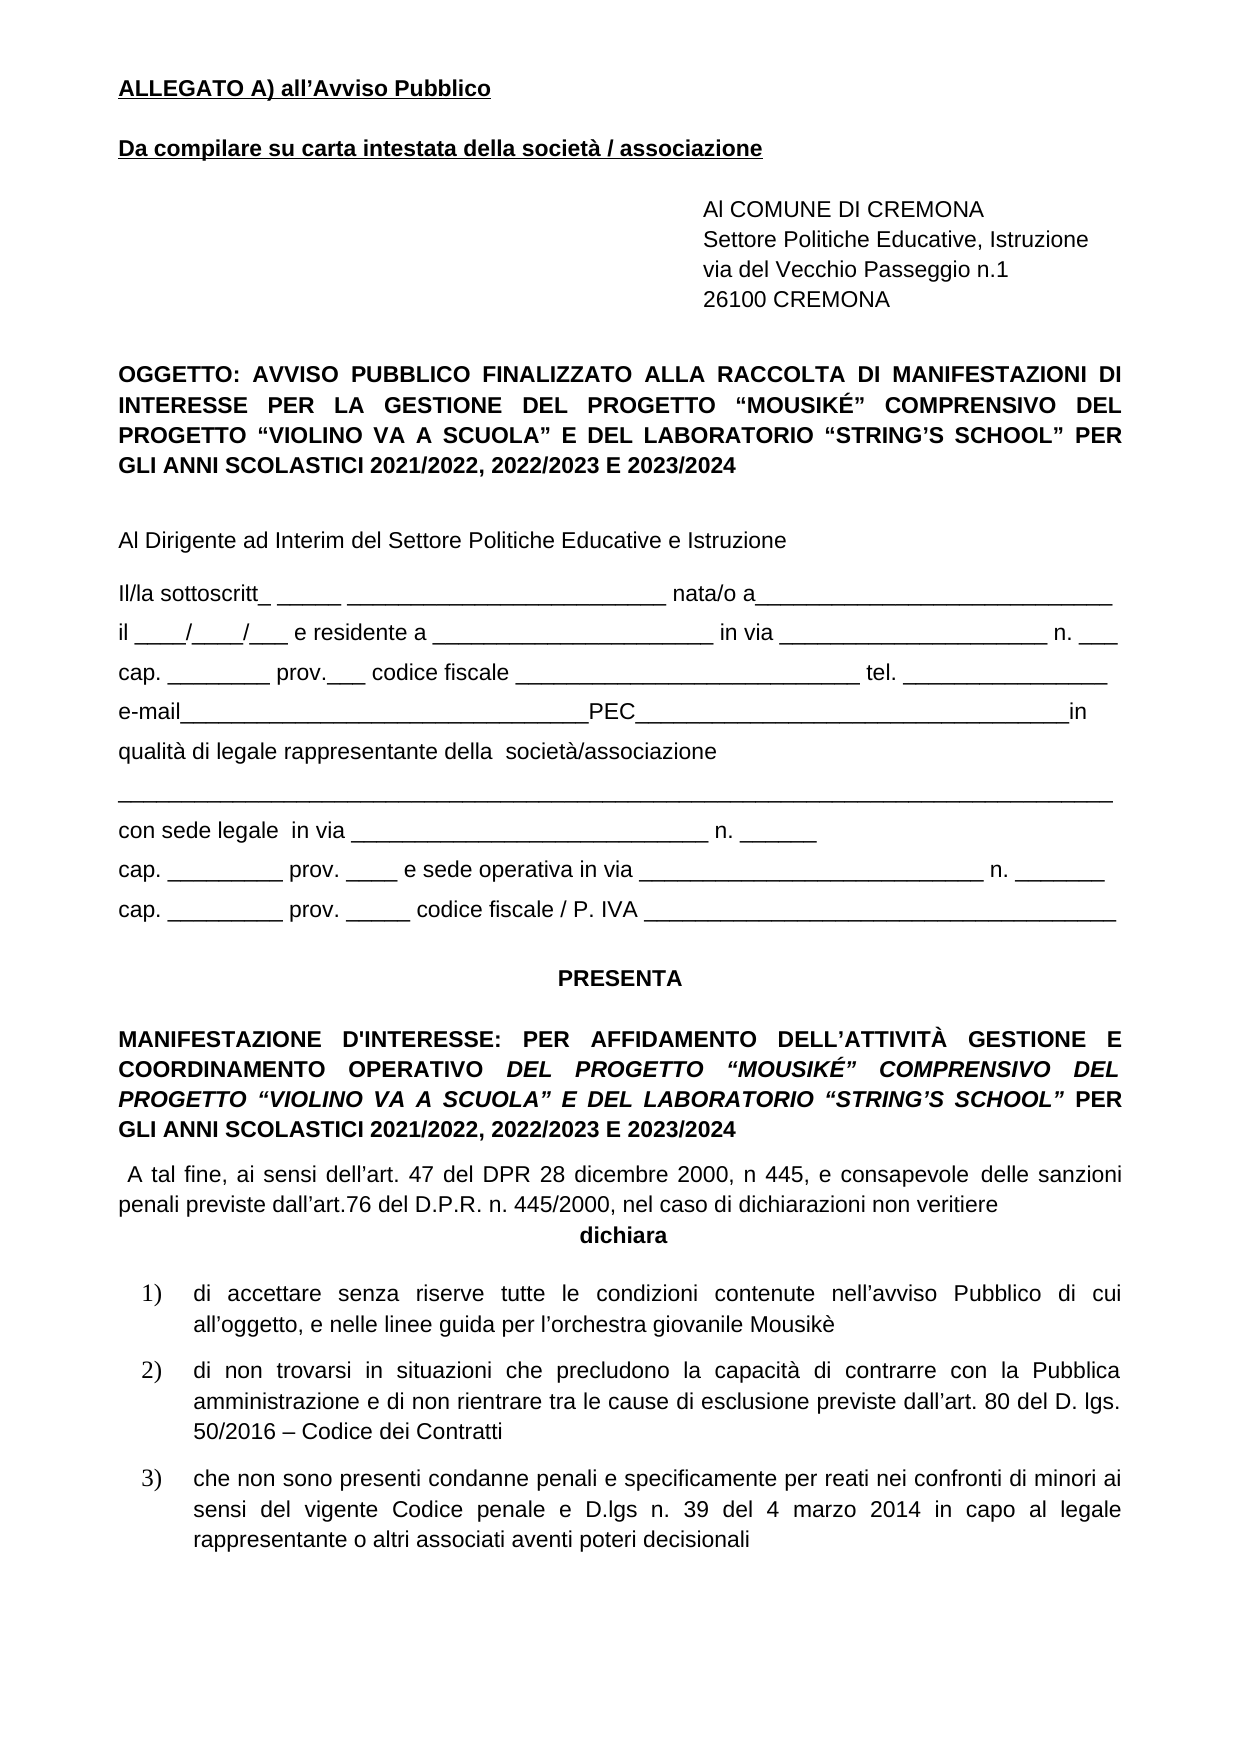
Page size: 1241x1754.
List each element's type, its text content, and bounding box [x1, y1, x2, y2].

text via del Vecchio Passeggio n.1 [1008, 256, 1122, 283]
text OGGETTO: AVVISO PUBBLICO FINALIZZATO ALLA RACCOLTA DI MANIFESTAZIONI DI INTERESSE PER LA GESTIONE DEL PROGETTO “MOUSIKÉ” COMPRENSIVO DEL PROGETTO “VIOLINO VA A SCUOLA” E DEL LABORATORIO “STRING’S SCHOOL” PER GLI ANNI SCOLASTICI 2021/2022, 2022/2023 E 2023/2024 [118, 361, 1122, 478]
text con sede legale in via ____________________________ n. ______ cap. _________ prov. ____ e sede operativa in via ___________________________ n. _______ cap. _________ prov. _____ codice fiscale / P. IVA _____________________________________ [118, 817, 1122, 922]
text PRESENTA [118, 965, 1122, 992]
text MANIFESTAZIONE D'INTERESSE: PER AFFIDAMENTO DELL’ATTIVITÀ GESTIONE E COORDINAMENTO OPERATIVO DEL PROGETTO “MOUSIKÉ” COMPRENSIVO DEL PROGETTO “VIOLINO VA A SCUOLA” E DEL LABORATORIO “STRING’S SCHOOL” PER GLI ANNI SCOLASTICI 2021/2022, 2022/2023 E 2023/2024 [118, 1082, 1122, 1143]
text 26100 CREMONA [890, 286, 1122, 313]
text [118, 1222, 573, 1248]
list che non sono presenti condanne penali e specificamente per reati nei confronti di minori ai sensi del vigente Codice penale e D.lgs n. 39 del 4 marzo 2014 in capo al legale rappresentante o altri associati aventi poteri decisionali [141, 1463, 1122, 1552]
text Al Dirigente ad Interim del Settore Politiche Educative e Istruzione [118, 527, 1122, 553]
text dichiara [579, 1222, 1122, 1248]
text Al COMUNE DI CREMONA [984, 196, 1122, 222]
text Da compilare su carta intestata della società / associazione [118, 135, 1122, 162]
text MANIFESTAZIONE D'INTERESSE: PER AFFIDAMENTO DELL’ATTIVITÀ GESTIONE E COORDINAMENTO OPERATIVO DEL PROGETTO “MOUSIKÉ” COMPRENSIVO DEL PROGETTO “VIOLINO VA A SCUOLA” E DEL LABORATORIO “STRING’S SCHOOL” PER GLI ANNI SCOLASTICI 2021/2022, 2022/2023 E 2023/2024 [118, 1026, 1122, 1056]
text il ____/____/___ e residente a ______________________ in via _____________________ n. ___ cap. ________ prov.___ codice fiscale ___________________________ tel. ________________ e-mail________________________________PEC__________________________________in qualità di legale rappresentante della società/associazione ______________________________________________________________________________ [118, 619, 1122, 803]
text Il/la sottoscritt_ _____ _________________________ nata/o a____________________________ [118, 580, 1122, 606]
text A tal fine, ai sensi dell’art. 47 del DPR 28 dicembre 2000, n 445, e consapevole delle sanzioni penali previste dall’art.76 del D.P.R. n. 445/2000, nel caso di dichiarazioni non veritiere [118, 1161, 1122, 1218]
text Settore Politiche Educative, Istruzione [118, 226, 703, 252]
text Al COMUNE DI CREMONA [118, 196, 703, 222]
text via del Vecchio Passeggio n.1 [118, 256, 703, 283]
text 26100 CREMONA [118, 286, 703, 313]
list di non trovarsi in situazioni che precludono la capacità di contrarre con la Pubblica amministrazione e di non rientrare tra le cause di esclusione previste dall’art. 80 del D. lgs. 50/2016 – Codice dei Contratti [141, 1356, 1122, 1445]
list di accettare senza riserve tutte le condizioni contenute nell’avviso Pubblico di cui all’oggetto, e nelle linee guida per l’orchestra giovanile Mousikè [141, 1278, 1122, 1337]
text Settore Politiche Educative, Istruzione [1089, 226, 1122, 252]
text ALLEGATO A) all’Avviso Pubblico [118, 75, 1122, 101]
